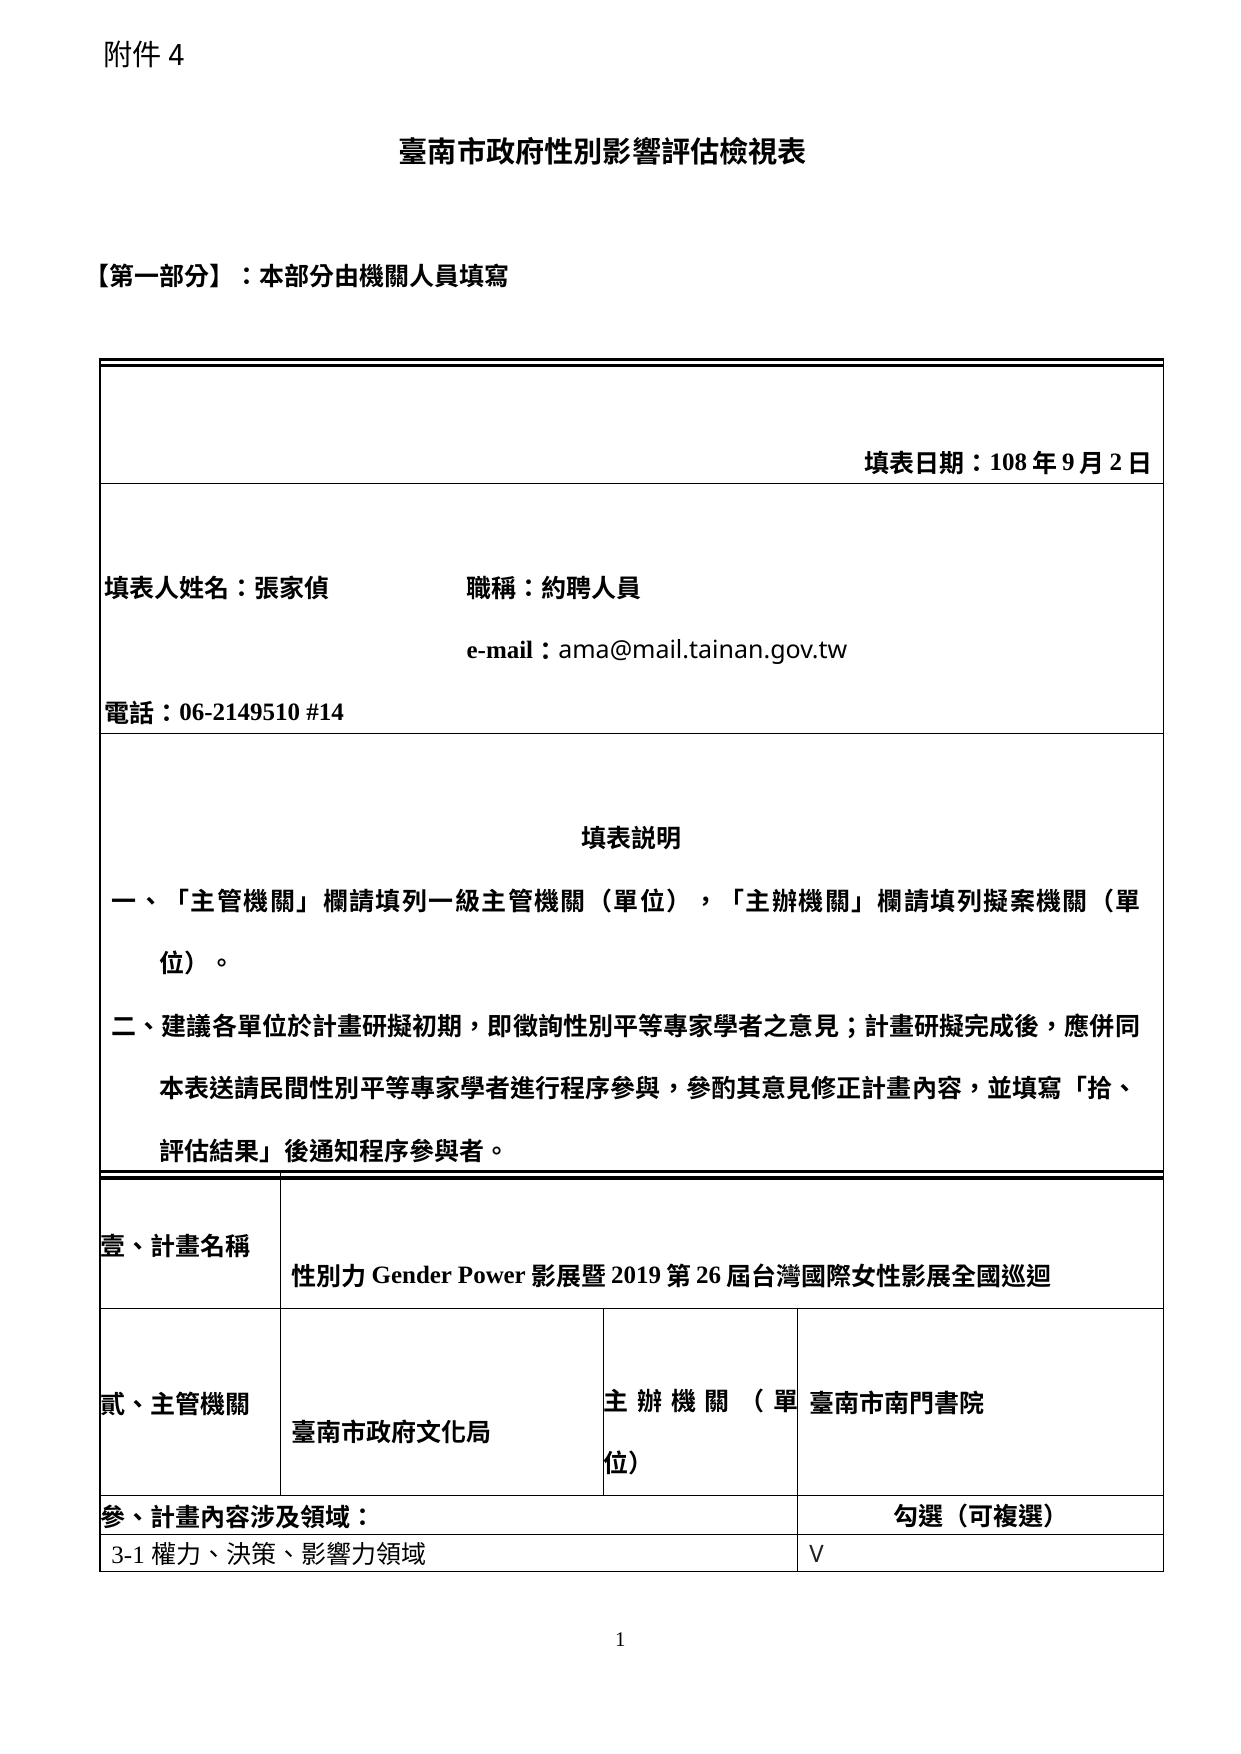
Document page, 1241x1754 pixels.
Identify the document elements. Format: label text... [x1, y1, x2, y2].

table_cell 3-1 權力、決策、影響力領域 [101, 1535, 797, 1571]
table_cell 性別力Gender Power影展暨2019第26屆台灣國際女性影展全國巡迴 [281, 1180, 1163, 1308]
table_cell 電話：06-2149510 #14 [101, 608, 462, 733]
text 臺南市政府性別影響評估檢視表 [24, 108, 1181, 170]
table_cell 貳、主管機關 [101, 1309, 280, 1495]
table_cell 臺南市政府文化局 [281, 1309, 603, 1495]
text 附件4 [103, 39, 219, 72]
table_cell 壹、計畫名稱 [101, 1180, 280, 1308]
table_cell 填表説明 一、「主管機關」欄請填列一級主管機關（單位），「主辦機關」欄請填列擬案機關（單位）。 二、建議各單位於計畫研擬初期，即徵詢性別平等專家學者之意見；計畫研擬完成後，應併同本表送請民間性別平等專家學者進行程序參與，參酌其意見修正計畫內容，並填寫「拾、評估結果」後通知程序參與者。 [101, 734, 1163, 1170]
table_cell V [798, 1535, 1163, 1571]
table_cell 職稱：約聘人員 e-mail：ama@mail.tainan.gov.tw [462, 484, 1163, 733]
table_cell 參、計畫內容涉及領域： [101, 1496, 797, 1534]
table_header 填表日期：108年9月2日 [101, 367, 1163, 483]
text [63, 32, 234, 87]
table_cell 臺南市南門書院 [798, 1309, 1163, 1495]
table_cell 主辦機關（單位） [604, 1309, 797, 1495]
table_cell 勾選（可複選） [798, 1496, 1163, 1534]
table_cell 填表人姓名：張家偵 [101, 484, 462, 608]
text 【第一部分】：本部分由機關人員填寫 [84, 233, 1181, 295]
